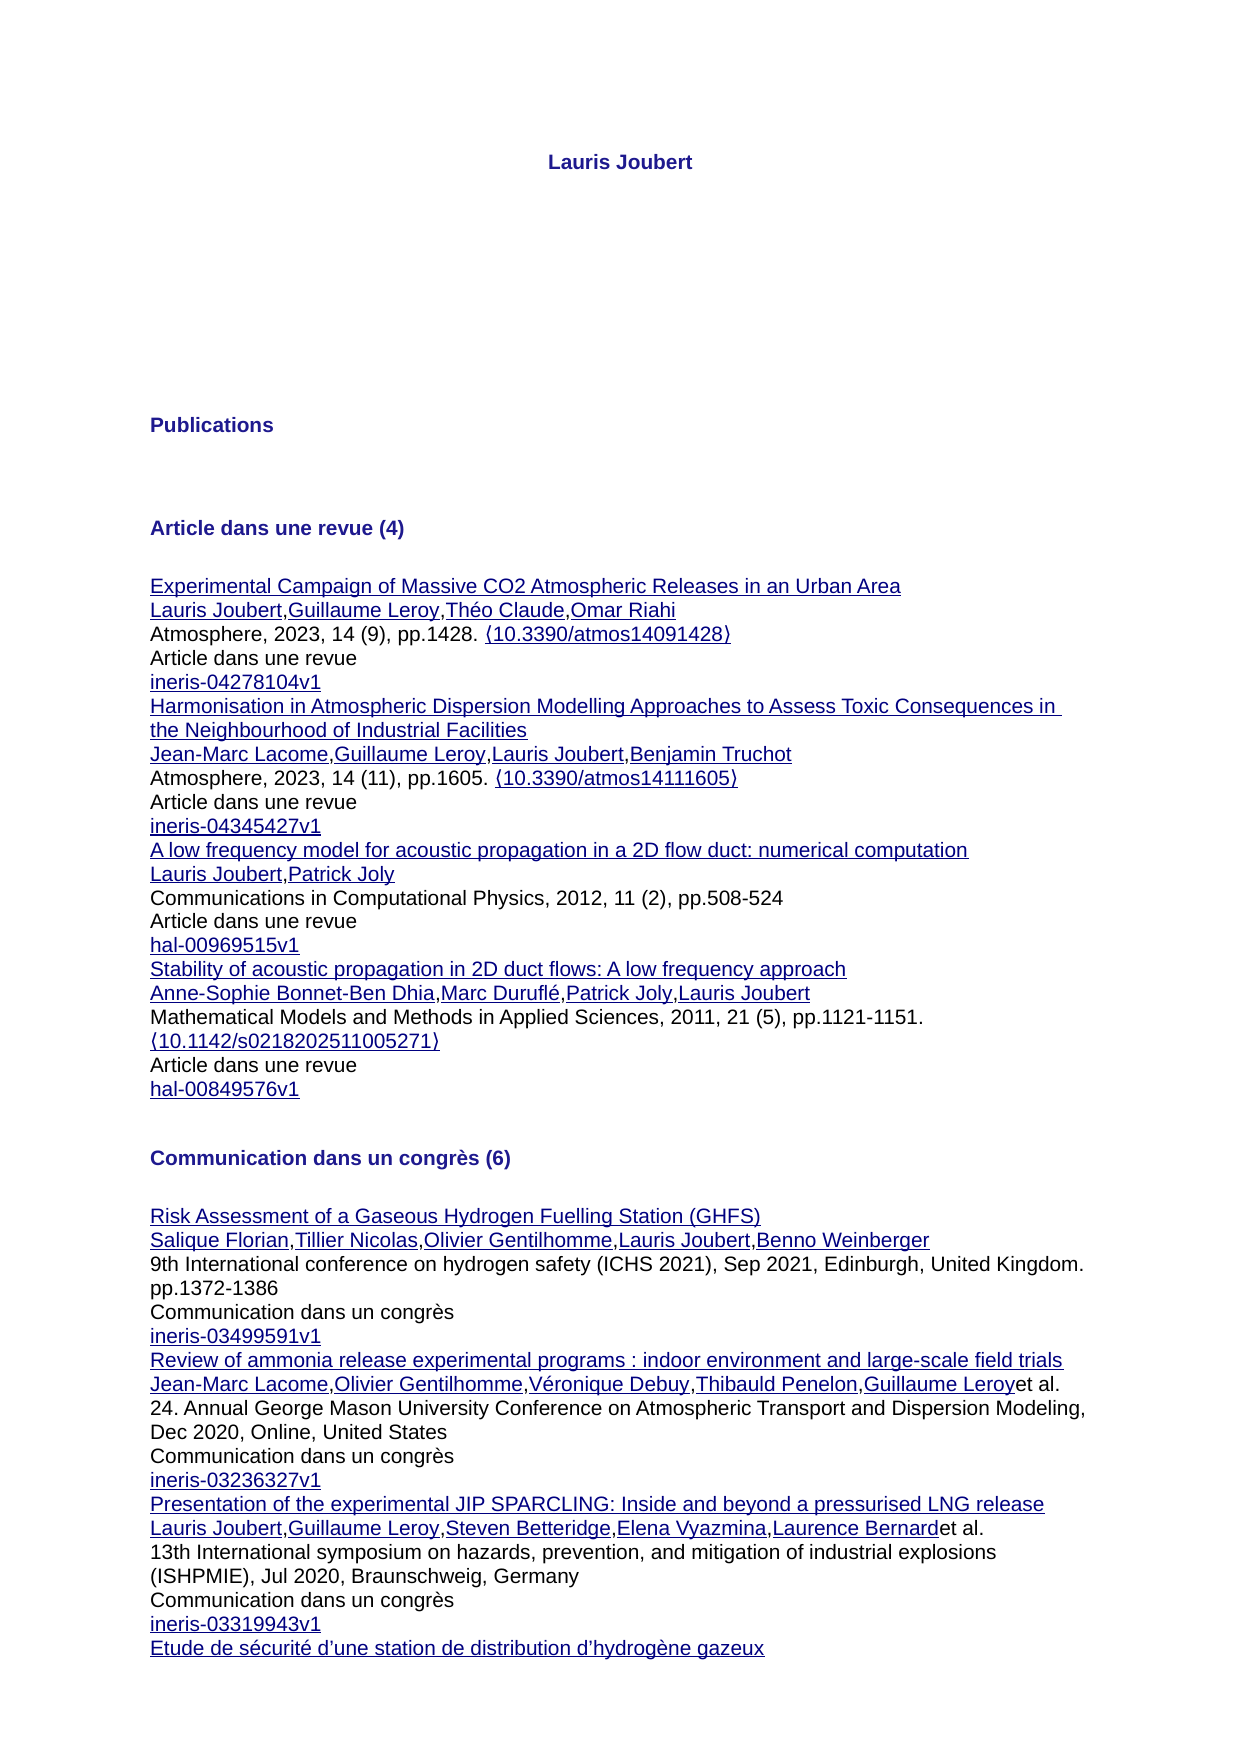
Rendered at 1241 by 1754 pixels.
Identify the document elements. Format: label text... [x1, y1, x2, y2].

table_cell Etude de sécurité d’une station de distribution d’hydrogène gazeux [150, 1635, 1090, 1659]
table_cell A low frequency model for acoustic propagation in a 2D flow duct: numerical computation Lauris Joubert,Patrick Joly Communications in Computational Physics, 2012, 11 (2), pp.508-524 Article dans une revue hal-00969515v1 [150, 838, 1090, 957]
table_cell Presentation of the experimental JIP SPARCLING: Inside and beyond a pressurised LNG release Lauris Joubert,Guillaume Leroy,Steven Betteridge,Elena Vyazmina,Laurence Bernardet al. 13th International symposium on hazards, prevention, and mitigation of industrial explosions (ISHPMIE), Jul 2020, Braunschweig, Germany Communication dans un congrès ineris-03319943v1 [150, 1492, 1090, 1635]
subtitle Communication dans un congrès (6) [150, 1146, 1090, 1170]
table_header Risk Assessment of a Gaseous Hydrogen Fuelling Station (GHFS) Salique Florian,Tillier Nicolas,Olivier Gentilhomme,Lauris Joubert,Benno Weinberger 9th International conference on hydrogen safety (ICHS 2021), Sep 2021, Edinburgh, United Kingdom. pp.1372-1386 Communication dans un congrès ineris-03499591v1 [150, 1204, 1090, 1348]
subtitle Publications [150, 412, 1090, 436]
table_header Experimental Campaign of Massive CO2 Atmospheric Releases in an Urban Area Lauris Joubert,Guillaume Leroy,Théo Claude,Omar Riahi Atmosphere, 2023, 14 (9), pp.1428. ⟨10.3390/atmos14091428⟩ Article dans une revue ineris-04278104v1 [150, 574, 1090, 694]
subtitle Lauris Joubert [150, 150, 1090, 174]
table_cell Stability of acoustic propagation in 2D duct flows: A low frequency approach Anne-Sophie Bonnet-Ben Dhia,Marc Duruflé,Patrick Joly,Lauris Joubert Mathematical Models and Methods in Applied Sciences, 2011, 21 (5), pp.1121-1151. ⟨10.1142/s0218202511005271⟩ Article dans une revue hal-00849576v1 [150, 957, 1090, 1101]
subtitle Article dans une revue (4) [150, 516, 1090, 539]
table_cell Review of ammonia release experimental programs : indoor environment and large-scale field trials Jean-Marc Lacome,Olivier Gentilhomme,Véronique Debuy,Thibauld Penelon,Guillaume Leroyet al. 24. Annual George Mason University Conference on Atmospheric Transport and Dispersion Modeling, Dec 2020, Online, United States Communication dans un congrès ineris-03236327v1 [150, 1348, 1090, 1492]
table_cell Harmonisation in Atmospheric Dispersion Modelling Approaches to Assess Toxic Consequences in the Neighbourhood of Industrial Facilities Jean-Marc Lacome,Guillaume Leroy,Lauris Joubert,Benjamin Truchot Atmosphere, 2023, 14 (11), pp.1605. ⟨10.3390/atmos14111605⟩ Article dans une revue ineris-04345427v1 [150, 694, 1090, 837]
